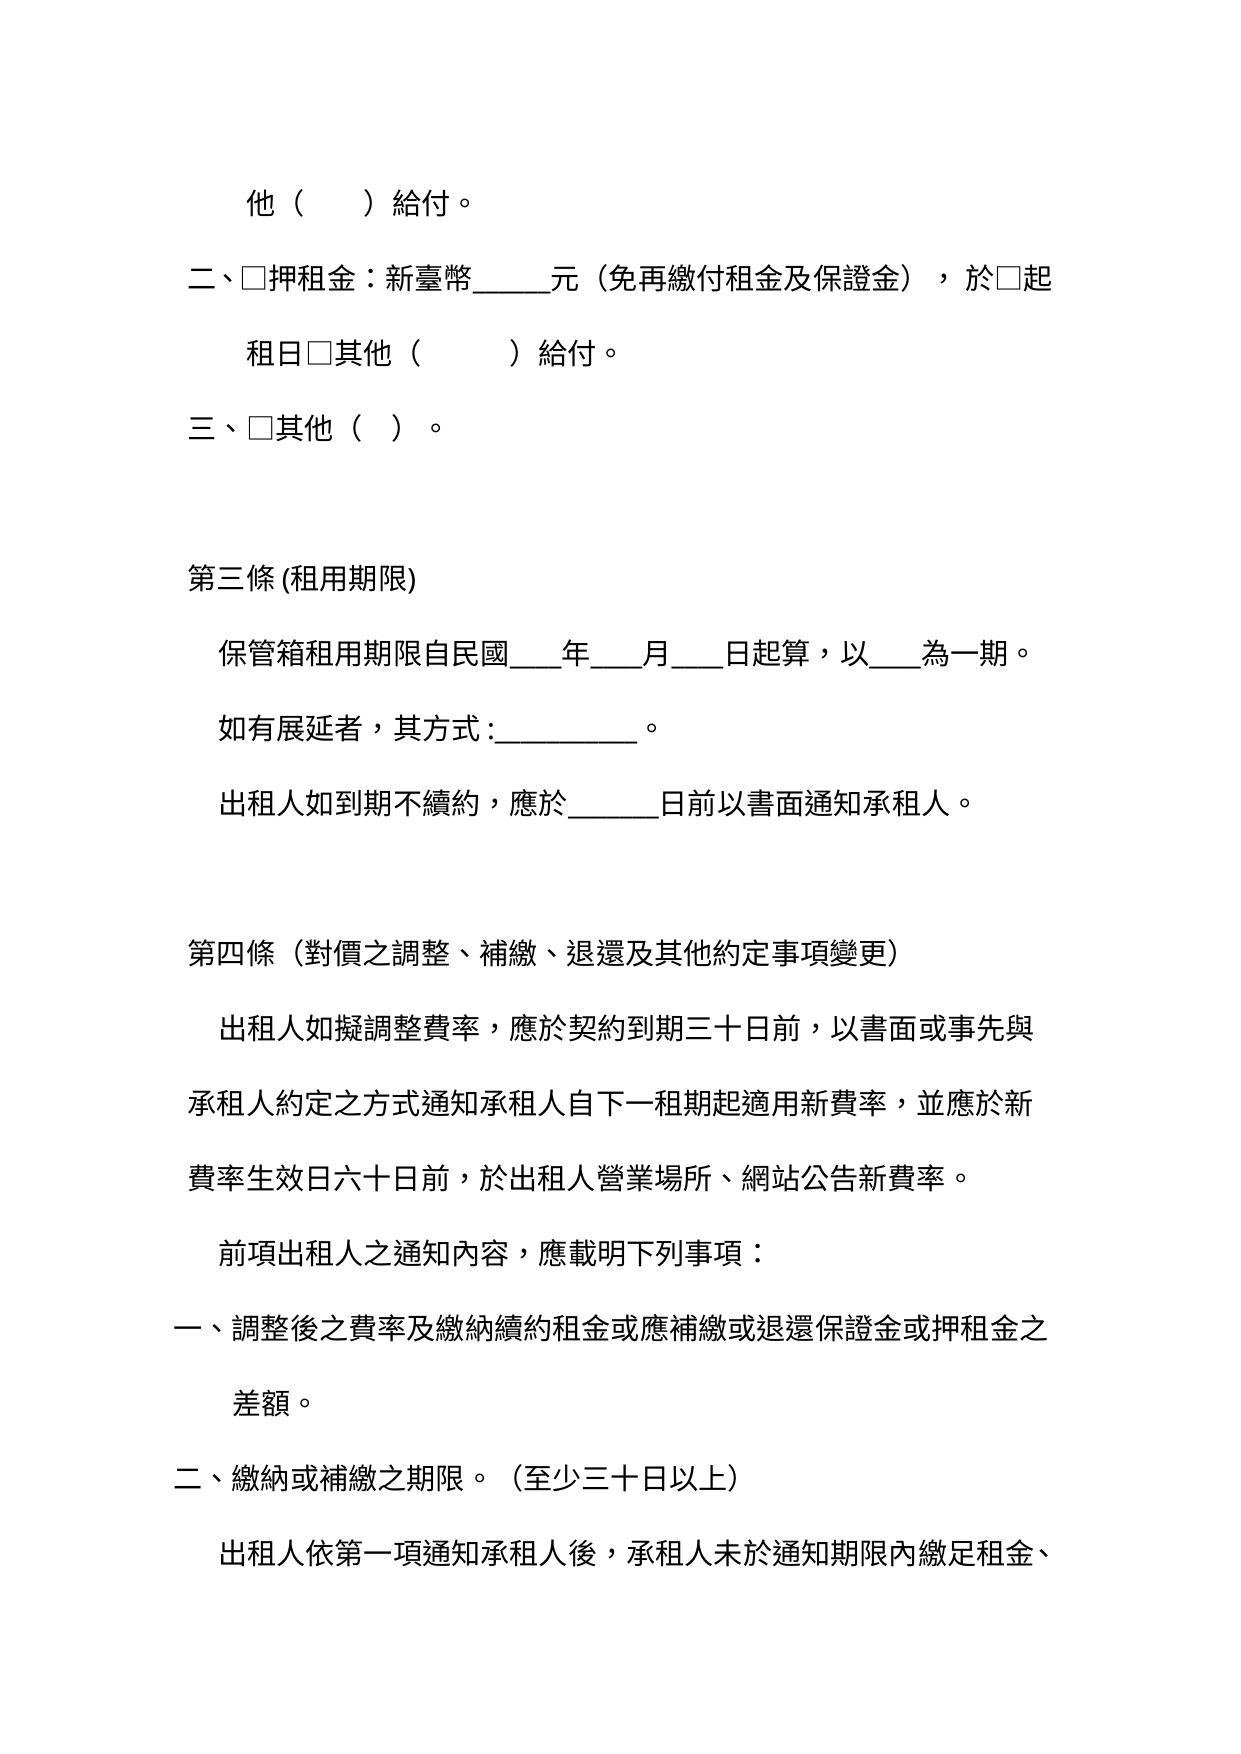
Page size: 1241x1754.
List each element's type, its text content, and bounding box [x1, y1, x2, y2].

text 二、□押租金：新臺幣______元（免再繳付租金及保證金）， 於□起租日□其他（ ）給付。 [187, 239, 1053, 389]
text 三、□其他（ ）。 [187, 389, 1053, 464]
text 第三條 (租用期限) [187, 539, 1053, 614]
text 出租人依第一項通知承租人後，承租人未於通知期限內繳足租金、保證金或押租金者，承租人自逾期日起至繳納日止，依補繳當日出租人牌告基準利率加碼（年息百分之＿），加計遲延利息。遲延利息之計收，年息最多不得超過出租人牌告基準利率一倍。（請金融機構載明基準利率係中央銀行重貼現率、主要銀行定儲平均利率、金融業隔夜拆款平均利率、貨幣市場利率或其他具市場性、代表性、透明化之利率指標加一定比率，並經依規定公告者。） [187, 1514, 1053, 1589]
text 保管箱租用期限自民國____年____月____日起算，以____為一期。 [187, 614, 1053, 689]
text 二、繳納或補繳之期限。（至少三十日以上） [173, 1439, 1053, 1514]
text 他（ ）給付。 [187, 164, 1053, 239]
text 一、調整後之費率及繳納續約租金或應補繳或退還保證金或押租金之差額。 [173, 1289, 1053, 1439]
text 如有展延者，其方式 :___________。 [187, 689, 1053, 764]
text 前項出租人之通知內容，應載明下列事項： [187, 1214, 1053, 1289]
text 第四條（對價之調整、補繳、退還及其他約定事項變更） [187, 914, 1053, 989]
text 出租人如擬調整費率，應於契約到期三十日前，以書面或事先與承租人約定之方式通知承租人自下一租期起適用新費率，並應於新費率生效日六十日前，於出租人營業場所、網站公告新費率。 [187, 989, 1053, 1214]
text 出租人如到期不續約，應於_______日前以書面通知承租人。 [187, 764, 1053, 839]
